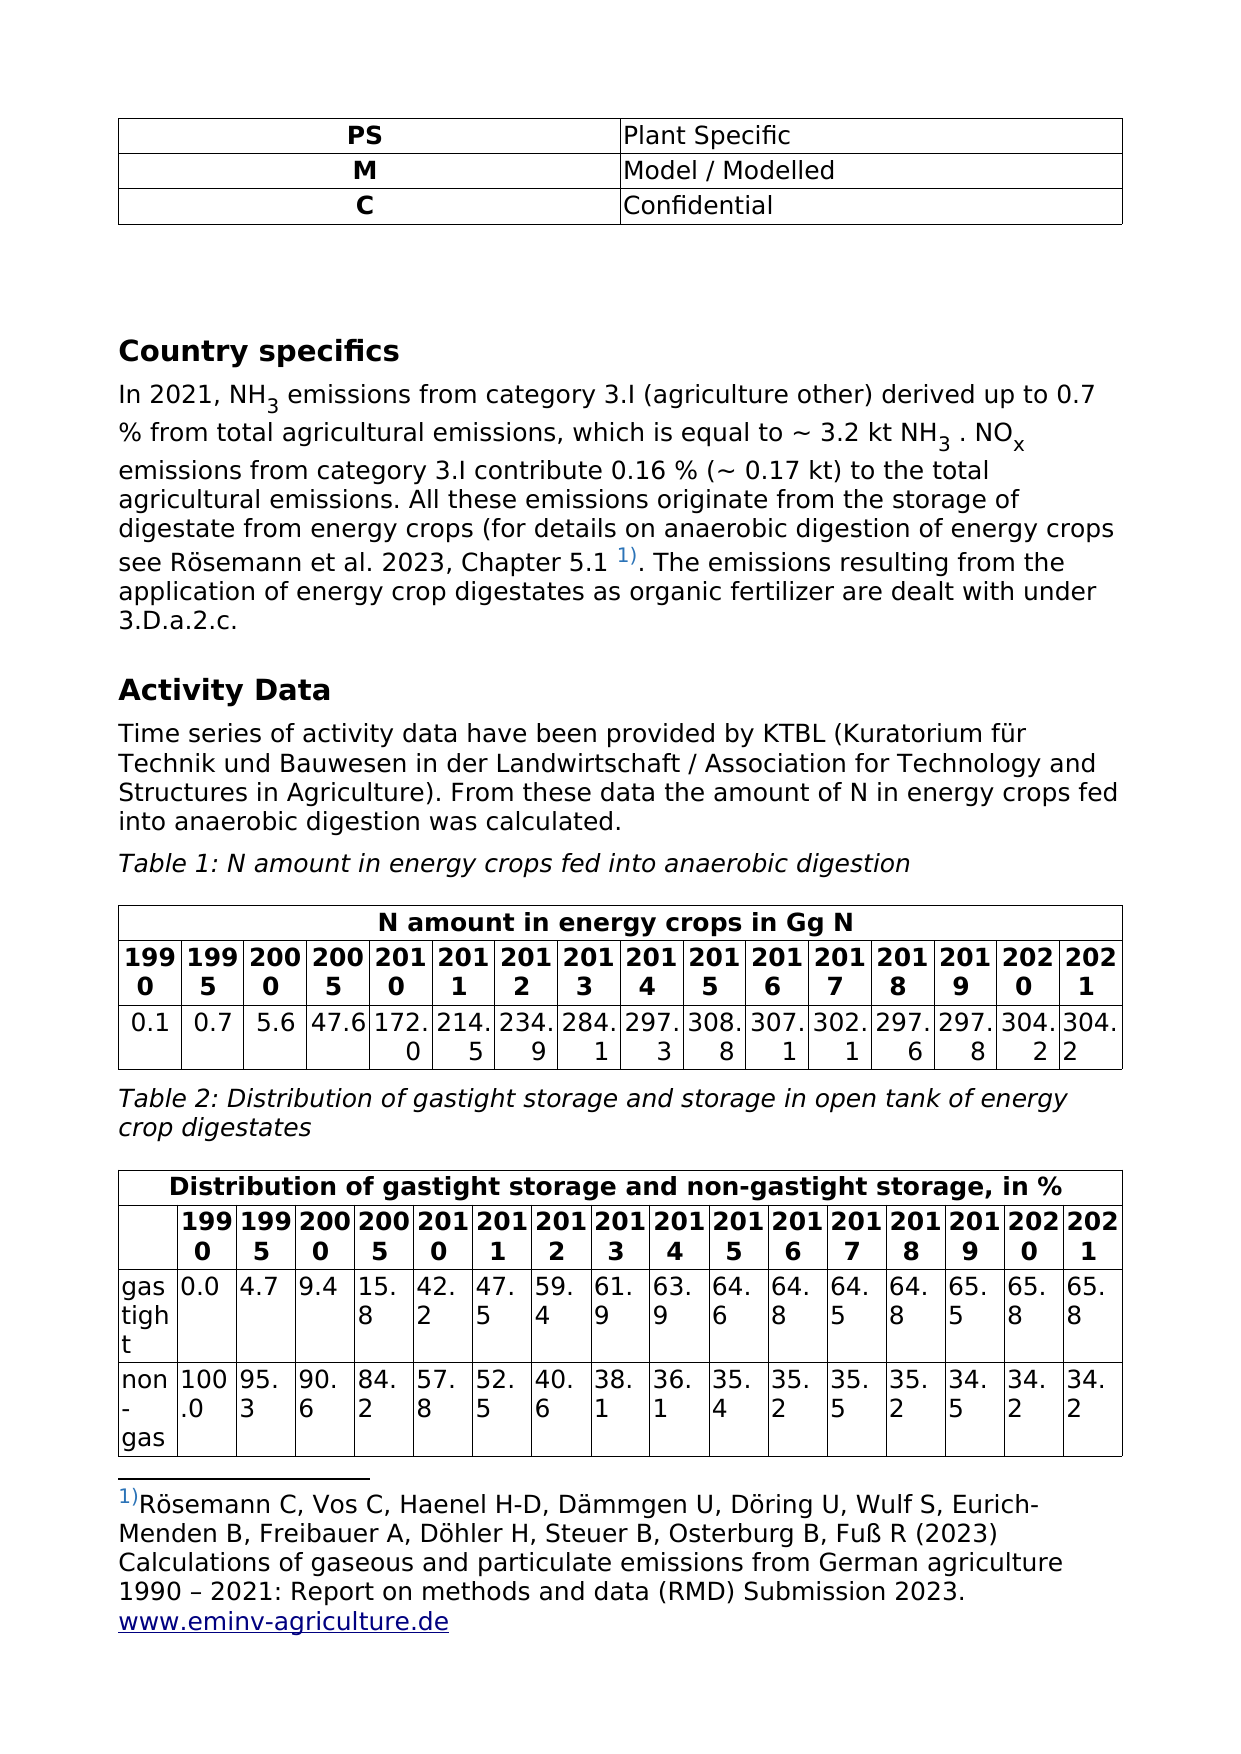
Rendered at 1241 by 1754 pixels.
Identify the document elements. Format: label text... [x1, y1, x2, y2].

table_cell 100.0 [178, 1363, 236, 1456]
table_cell 2019 [935, 941, 996, 1005]
table_cell 2015 [710, 1206, 768, 1269]
table_cell 65.8 [1005, 1270, 1063, 1362]
table_cell 234.9 [495, 1006, 557, 1069]
table_cell Plant Specific [621, 119, 1122, 153]
table_cell 2013 [592, 1206, 649, 1269]
table_cell 64.5 [828, 1270, 886, 1362]
table_cell 4.7 [237, 1270, 295, 1362]
table_cell 297.8 [935, 1006, 996, 1069]
table_cell 2014 [650, 1206, 709, 1269]
table_cell 2013 [558, 941, 620, 1005]
table_cell 1990 [119, 941, 181, 1005]
table_cell 214.5 [433, 1006, 494, 1069]
table_cell 47.6 [307, 1006, 369, 1069]
table_cell 0.7 [182, 1006, 243, 1069]
table_cell 59.4 [532, 1270, 591, 1362]
table_cell 297.6 [872, 1006, 934, 1069]
text Table 2: Distribution of gastight storage and storage in open tank of energy crop digestates [118, 1084, 1122, 1142]
table_cell 2016 [746, 941, 808, 1005]
table_cell 304.2 [1060, 1006, 1122, 1069]
table_cell 36.1 [650, 1363, 709, 1456]
table_cell 34.5 [946, 1363, 1004, 1456]
table_cell 61.9 [592, 1270, 649, 1362]
table_cell 2016 [769, 1206, 827, 1269]
text Time series of activity data have been provided by KTBL (Kuratorium für Technik und Bauwesen in der Landwirtschaft / Association for Technology and Structures in Agriculture). From these data the amount of N in energy crops fed into anaerobic digestion was calculated. [118, 720, 1122, 836]
table_cell 1990 [178, 1206, 236, 1269]
table_cell 35.2 [887, 1363, 945, 1456]
table_cell 2017 [828, 1206, 886, 1269]
table_cell non-gas [119, 1363, 177, 1456]
table_cell 2015 [684, 941, 745, 1005]
table_cell [119, 1206, 177, 1269]
table_cell 2005 [355, 1206, 413, 1269]
table_cell 2010 [370, 941, 432, 1005]
table_cell 35.2 [769, 1363, 827, 1456]
table_cell Model / Modelled [621, 154, 1122, 188]
table_cell 9.4 [296, 1270, 354, 1362]
table_cell 64.6 [710, 1270, 768, 1362]
table_cell M [119, 154, 620, 188]
table_cell 2014 [621, 941, 683, 1005]
table_cell 2021 [1064, 1206, 1122, 1269]
table_cell 35.4 [710, 1363, 768, 1456]
table_cell 34.2 [1005, 1363, 1063, 1456]
table_header Distribution of gastight storage and non-gastight storage, in % [119, 1171, 1122, 1204]
table_cell 172.0 [370, 1006, 432, 1069]
table_cell Confidential [621, 189, 1122, 223]
table_cell 307.1 [746, 1006, 808, 1069]
table_cell 304.2 [997, 1006, 1059, 1069]
table_cell 308.8 [684, 1006, 745, 1069]
table_cell 52.5 [473, 1363, 531, 1456]
table_cell 2020 [997, 941, 1059, 1005]
table_cell 2018 [872, 941, 934, 1005]
table_cell 2020 [1005, 1206, 1063, 1269]
table_cell C [119, 189, 620, 223]
text Rösemann C, Vos C, Haenel H-D, Dämmgen U, Döring U, Wulf S, Eurich-Menden B, Freibauer A, Döhler H, Steuer B, Osterburg B, Fuß R (2023) Calculations of gaseous and particulate emissions from German agriculture 1990 – 2021: Report on methods and data (RMD) Submission 2023. www.eminv-agriculture.de [118, 1485, 1122, 1636]
table_cell 57.8 [414, 1363, 472, 1456]
table_cell 2021 [1060, 941, 1122, 1005]
table_cell 1995 [182, 941, 243, 1005]
table_cell 2012 [532, 1206, 591, 1269]
table_cell 2000 [296, 1206, 354, 1269]
table_cell PS [119, 119, 620, 153]
table_cell 2000 [244, 941, 306, 1005]
table_cell 65.5 [946, 1270, 1004, 1362]
table_cell 90.6 [296, 1363, 354, 1456]
table_cell 65.8 [1064, 1270, 1122, 1362]
table_cell 47.5 [473, 1270, 531, 1362]
table_cell 302.1 [809, 1006, 871, 1069]
table_cell 40.6 [532, 1363, 591, 1456]
table_cell 2011 [473, 1206, 531, 1269]
text In 2021, NH3 emissions from category 3.I (agriculture other) derived up to 0.7 % from total agricultural emissions, which is equal to ~ 3.2 kt NH3 . NOx emissions from category 3.I contribute 0.16 % (~ 0.17 kt) to the total agricultural emissions. All these emissions originate from the storage of digestate from energy crops (for details on anaerobic digestion of energy crops see Rösemann et al. 2023, Chapter 5.1 . The emissions resulting from the application of energy crop digestates as organic fertilizer are dealt with under 3.D.a.2.c. [118, 381, 1122, 636]
table_cell 2010 [414, 1206, 472, 1269]
table_cell 284.1 [558, 1006, 620, 1069]
table_cell 0.1 [119, 1006, 181, 1069]
table_cell 2011 [433, 941, 494, 1005]
table_cell 0.0 [178, 1270, 236, 1362]
table_cell 95.3 [237, 1363, 295, 1456]
table_cell 2018 [887, 1206, 945, 1269]
table_cell 2012 [495, 941, 557, 1005]
table_cell 38.1 [592, 1363, 649, 1456]
table_cell 35.5 [828, 1363, 886, 1456]
table_cell 2019 [946, 1206, 1004, 1269]
table_header N amount in energy crops in Gg N [119, 906, 1122, 940]
table_cell 297.3 [621, 1006, 683, 1069]
subtitle Activity Data [118, 673, 1122, 707]
table_cell 1995 [237, 1206, 295, 1269]
table_cell 2005 [307, 941, 369, 1005]
table_cell 63.9 [650, 1270, 709, 1362]
table_cell 64.8 [887, 1270, 945, 1362]
table_cell 34.2 [1064, 1363, 1122, 1456]
table_cell 5.6 [244, 1006, 306, 1069]
text Table 1: N amount in energy crops fed into anaerobic digestion [118, 849, 1122, 878]
table_cell 15.8 [355, 1270, 413, 1362]
subtitle Country specifics [118, 334, 1122, 368]
table_cell 84.2 [355, 1363, 413, 1456]
table_cell gastight [119, 1270, 177, 1362]
table_cell 64.8 [769, 1270, 827, 1362]
table_cell 42.2 [414, 1270, 472, 1362]
table_cell 2017 [809, 941, 871, 1005]
